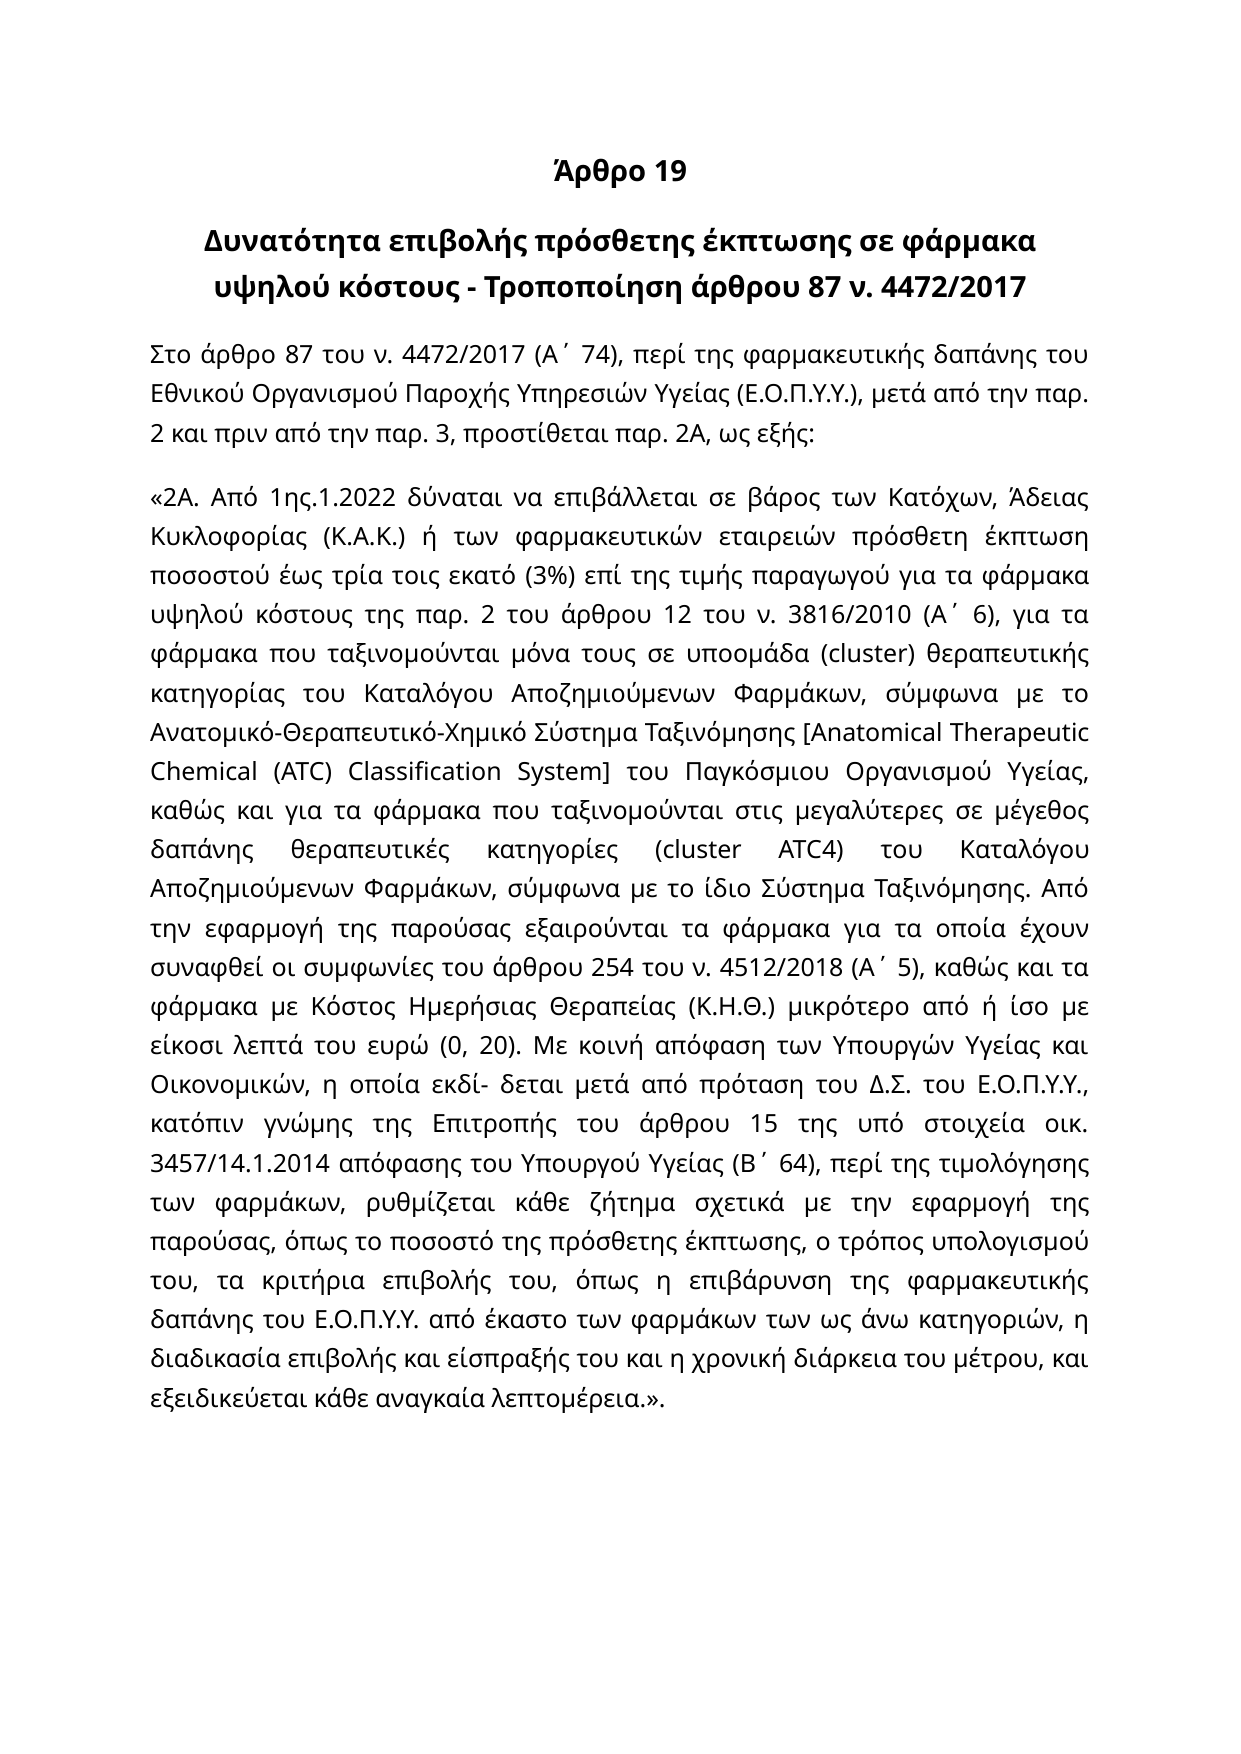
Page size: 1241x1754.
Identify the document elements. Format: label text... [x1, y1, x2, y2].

subtitle Άρθρο 19 [150, 150, 1090, 190]
subtitle Δυνατότητα επιβολής πρόσθετης έκπτωσης σε φάρμακα υψηλού κόστους - Τροποποίηση άρθρου 87 ν. 4472/2017 [150, 221, 1090, 306]
text «2Α. Από 1ης.1.2022 δύναται να επιβάλλεται σε βάρος των Κατόχων, Άδειας Κυκλοφορίας (Κ.Α.Κ.) ή των φαρμακευτικών εταιρειών πρόσθετη έκπτωση ποσοστού έως τρία τοις εκατό (3%) επί της τιμής παραγωγού για τα φάρμακα υψηλού κόστους της παρ. 2 του άρθρου 12 του ν. 3816/2010 (Α΄ 6), για τα φάρμακα που ταξινομούνται μόνα τους σε υποομάδα (cluster) θεραπευτικής κατηγορίας του Καταλόγου Αποζημιούμενων Φαρμάκων, σύμφωνα με το Ανατομικό-Θεραπευτικό-Χημικό Σύστημα Ταξινόμησης [Anatomical Therapeutic Chemical (ATC) Classification System] του Παγκόσμιου Οργανισμού Υγείας, καθώς και για τα φάρμακα που ταξινομούνται στις μεγαλύτερες σε μέγεθος δαπάνης θεραπευτικές κατηγορίες (cluster ATC4) του Καταλόγου Αποζημιούμενων Φαρμάκων, σύμφωνα με το ίδιο Σύστημα Ταξινόμησης. Από την εφαρμογή της παρούσας εξαιρούνται τα φάρμακα για τα οποία έχουν συναφθεί οι συμφωνίες του άρθρου 254 του ν. 4512/2018 (Α΄ 5), καθώς και τα φάρμακα με Κόστος Ημερήσιας Θεραπείας (Κ.Η.Θ.) μικρότερο από ή ίσο με είκοσι λεπτά του ευρώ (0, 20). Με κοινή απόφαση των Υπουργών Υγείας και Οικονομικών, η οποία εκδί- δεται μετά από πρόταση του Δ.Σ. του Ε.Ο.Π.Υ.Υ., κατόπιν γνώμης της Επιτροπής του άρθρου 15 της υπό στοιχεία οικ. 3457/14.1.2014 απόφασης του Υπουργού Υγείας (Β΄ 64), περί της τιμολόγησης των φαρμάκων, ρυθμίζεται κάθε ζήτημα σχετικά με την εφαρμογή της παρούσας, όπως το ποσοστό της πρόσθετης έκπτωσης, ο τρόπος υπολογισμού του, τα κριτήρια επιβολής του, όπως η επιβάρυνση της φαρμακευτικής δαπάνης του Ε.Ο.Π.Υ.Υ. από έκαστο των φαρμάκων των ως άνω κατηγοριών, η διαδικασία επιβολής και είσπραξής του και η χρονική διάρκεια του μέτρου, και εξειδικεύεται κάθε αναγκαία λεπτομέρεια.». [150, 479, 1090, 1414]
text Στο άρθρο 87 του ν. 4472/2017 (Α΄ 74), περί της φαρμακευτικής δαπάνης του Εθνικού Οργανισμού Παροχής Υπηρεσιών Υγείας (Ε.Ο.Π.Υ.Υ.), μετά από την παρ. 2 και πριν από την παρ. 3, προστίθεται παρ. 2Α, ως εξής: [150, 337, 1090, 449]
